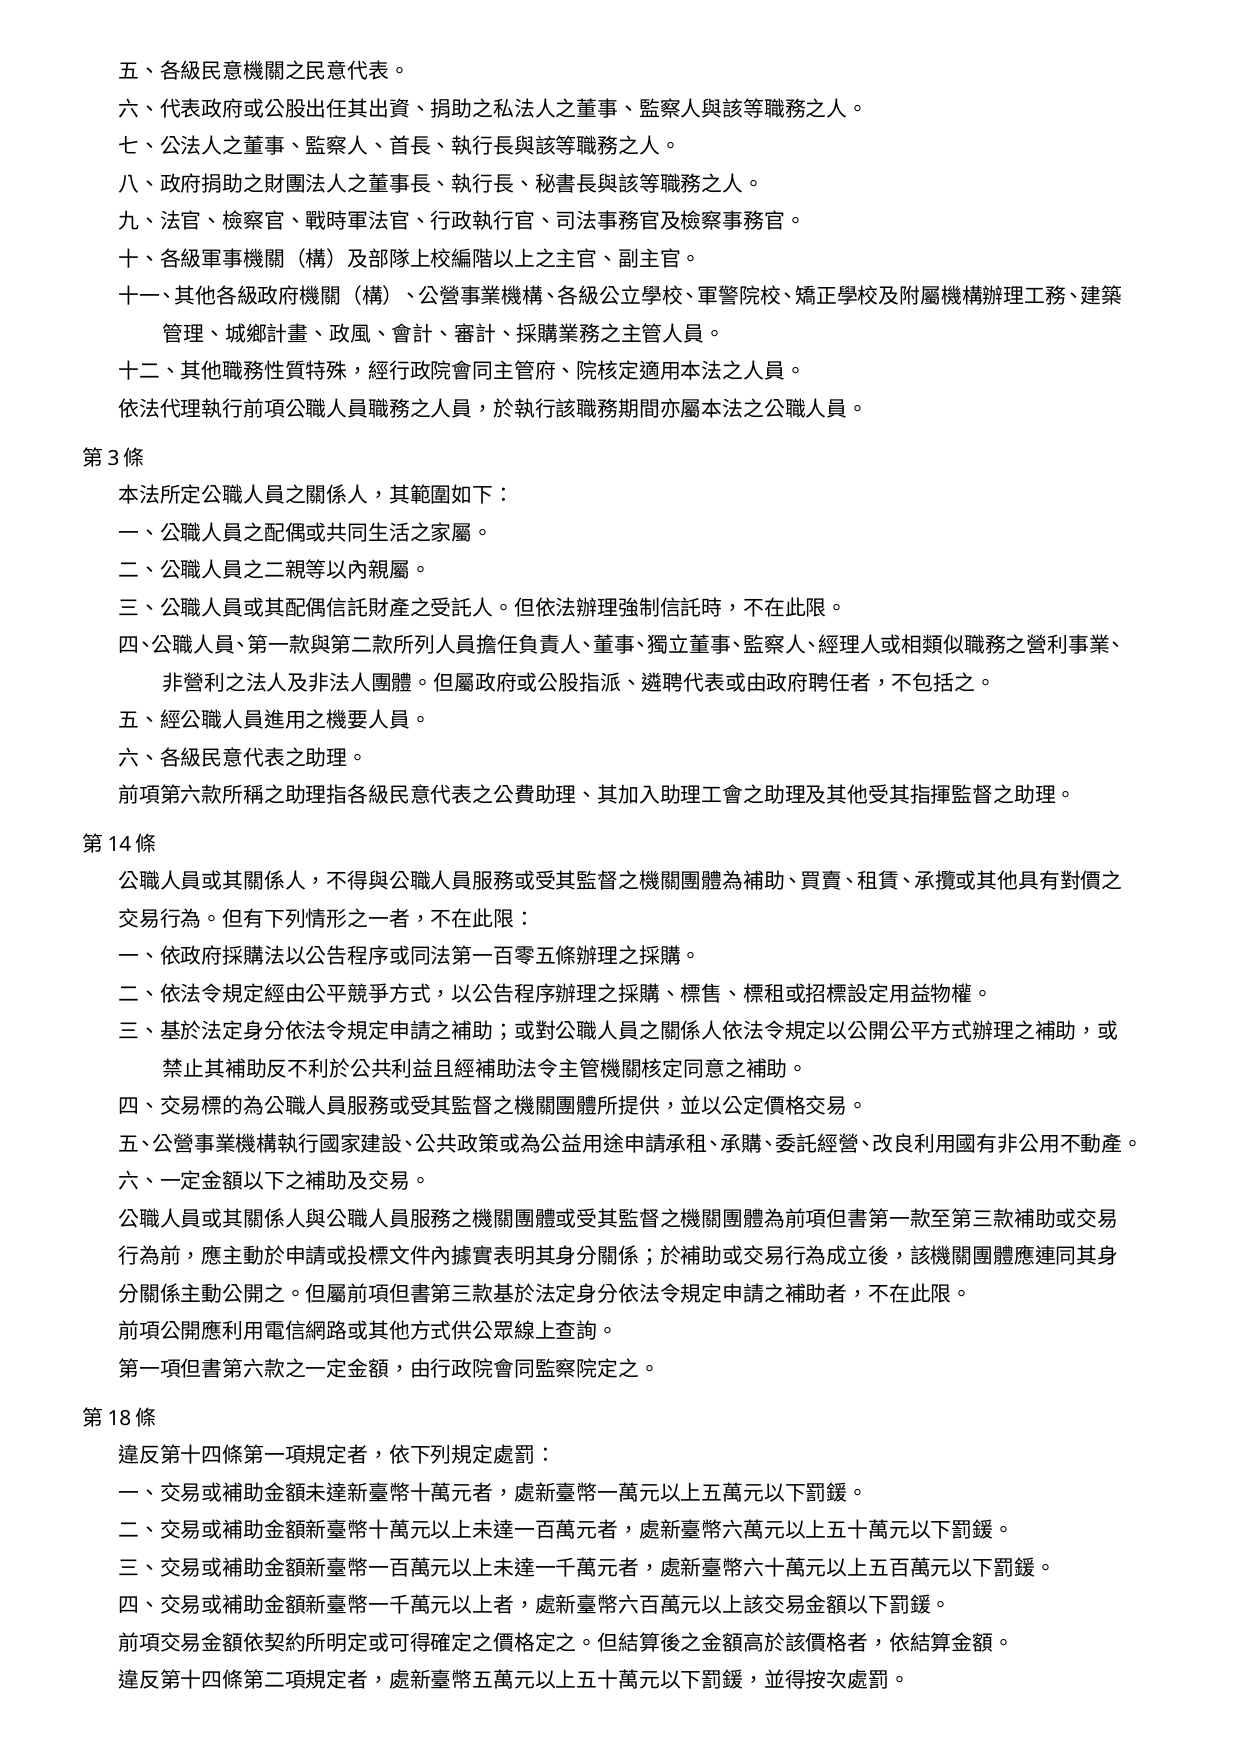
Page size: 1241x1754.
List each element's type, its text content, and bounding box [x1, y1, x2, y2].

text 二、公職人員之二親等以內親屬。 [118, 550, 1122, 587]
text 四、交易標的為公職人員服務或受其監督之機關團體所提供，並以公定價格交易。 [118, 1086, 1122, 1123]
text 第18條 [44, 1397, 1216, 1435]
text 三、交易或補助金額新臺幣一百萬元以上未達一千萬元者，處新臺幣六十萬元以上五百萬元以下罰鍰。 [118, 1547, 1122, 1585]
text 十一、其他各級政府機關（構）、公營事業機構、各級公立學校、軍警院校、矯正學校及附屬機構辦理工務、建築管理、城鄉計畫、政風、會計、審計、採購業務之主管人員。 [118, 276, 1122, 351]
text 四、交易或補助金額新臺幣一千萬元以上者，處新臺幣六百萬元以上該交易金額以下罰鍰。 [118, 1585, 1122, 1622]
text 十二、其他職務性質特殊，經行政院會同主管府、院核定適用本法之人員。 [118, 351, 1122, 388]
text 公職人員或其關係人，不得與公職人員服務或受其監督之機關團體為補助、買賣、租賃、承攬或其他具有對價之交易行為。但有下列情形之一者，不在此限： [118, 861, 1122, 936]
text 三、基於法定身分依法令規定申請之補助；或對公職人員之關係人依法令規定以公開公平方式辦理之補助，或禁止其補助反不利於公共利益且經補助法令主管機關核定同意之補助。 [118, 1011, 1122, 1086]
text 第14條 [44, 823, 1216, 861]
text 前項公開應利用電信網路或其他方式供公眾線上查詢。 [118, 1311, 1122, 1348]
text 第一項但書第六款之一定金額，由行政院會同監察院定之。 [118, 1348, 1122, 1386]
text 一、交易或補助金額未達新臺幣十萬元者，處新臺幣一萬元以上五萬元以下罰鍰。 [118, 1472, 1122, 1510]
text 違反第十四條第一項規定者，依下列規定處罰： [118, 1435, 1122, 1472]
text 七、公法人之董事、監察人、首長、執行長與該等職務之人。 [118, 126, 1122, 163]
text 三、公職人員或其配偶信託財產之受託人。但依法辦理強制信託時，不在此限。 [118, 587, 1122, 625]
text 一、公職人員之配偶或共同生活之家屬。 [118, 512, 1122, 550]
text 十、各級軍事機關（構）及部隊上校編階以上之主官、副主官。 [118, 238, 1122, 276]
text 九、法官、檢察官、戰時軍法官、行政執行官、司法事務官及檢察事務官。 [118, 201, 1122, 238]
text 六、一定金額以下之補助及交易。 [118, 1161, 1122, 1198]
text 第3條 [44, 437, 1216, 475]
text 前項交易金額依契約所明定或可得確定之價格定之。但結算後之金額高於該價格者，依結算金額。 [118, 1622, 1122, 1660]
text 二、依法令規定經由公平競爭方式，以公告程序辦理之採購、標售、標租或招標設定用益物權。 [118, 973, 1122, 1011]
text 一、依政府採購法以公告程序或同法第一百零五條辦理之採購。 [118, 936, 1122, 973]
text 前項第六款所稱之助理指各級民意代表之公費助理、其加入助理工會之助理及其他受其指揮監督之助理。 [118, 775, 1122, 812]
text 公職人員或其關係人與公職人員服務之機關團體或受其監督之機關團體為前項但書第一款至第三款補助或交易行為前，應主動於申請或投標文件內據實表明其身分關係；於補助或交易行為成立後，該機關團體應連同其身分關係主動公開之。但屬前項但書第三款基於法定身分依法令規定申請之補助者，不在此限。 [118, 1198, 1122, 1311]
text 五、各級民意機關之民意代表。 [118, 51, 1122, 88]
text 本法所定公職人員之關係人，其範圍如下： [118, 475, 1122, 512]
text 六、代表政府或公股出任其出資、捐助之私法人之董事、監察人與該等職務之人。 [118, 88, 1122, 126]
text 四、公職人員、第一款與第二款所列人員擔任負責人、董事、獨立董事、監察人、經理人或相類似職務之營利事業、非營利之法人及非法人團體。但屬政府或公股指派、遴聘代表或由政府聘任者，不包括之。 [118, 625, 1122, 700]
text 五、經公職人員進用之機要人員。 [118, 700, 1122, 737]
text 六、各級民意代表之助理。 [118, 737, 1122, 775]
text 依法代理執行前項公職人員職務之人員，於執行該職務期間亦屬本法之公職人員。 [118, 388, 1122, 426]
text 二、交易或補助金額新臺幣十萬元以上未達一百萬元者，處新臺幣六萬元以上五十萬元以下罰鍰。 [118, 1510, 1122, 1547]
text 八、政府捐助之財團法人之董事長、執行長、秘書長與該等職務之人。 [118, 163, 1122, 201]
text 五、公營事業機構執行國家建設、公共政策或為公益用途申請承租、承購、委託經營、改良利用國有非公用不動產。 [118, 1123, 1122, 1161]
text 違反第十四條第二項規定者，處新臺幣五萬元以上五十萬元以下罰鍰，並得按次處罰。 [73, 1660, 1231, 1697]
